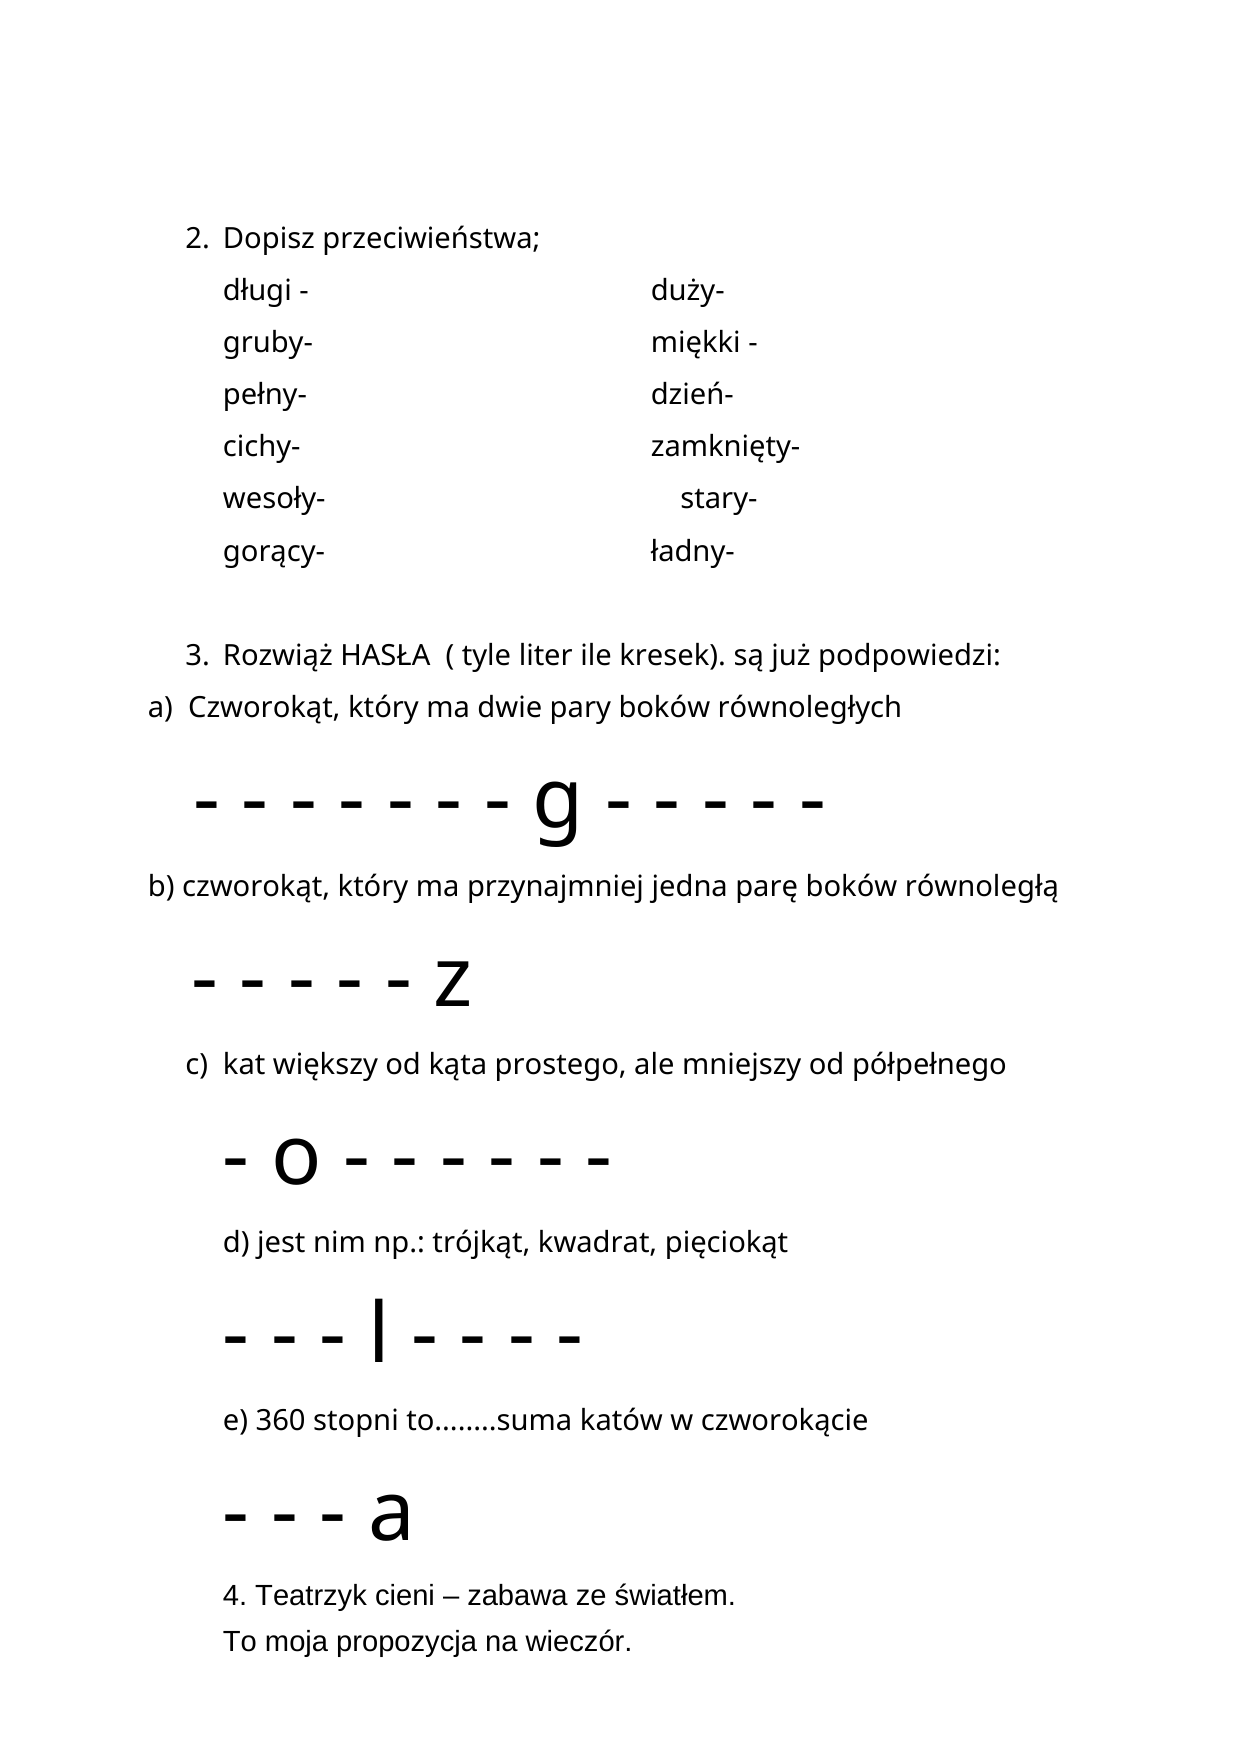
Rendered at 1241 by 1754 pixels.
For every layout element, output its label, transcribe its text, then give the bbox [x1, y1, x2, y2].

text - - - - - - - g - - - - - [148, 739, 1137, 852]
list gruby- miękki - [185, 321, 1137, 361]
list gorący- ładny- [185, 530, 1137, 570]
list Rozwiąż HASŁA ( tyle liter ile kresek). są już podpowiedzi: [185, 634, 1137, 674]
list - - - a [185, 1452, 1137, 1565]
list - o - - - - - - [185, 1095, 1137, 1209]
list cichy- zamknięty- [185, 426, 1137, 465]
text - - - - - z [148, 917, 1137, 1031]
list długi - duży- [185, 269, 1137, 309]
list wesoły- stary- [185, 478, 1137, 517]
list kat większy od kąta prostego, ale mniejszy od półpełnego [185, 1043, 1137, 1083]
list Dopisz przeciwieństwa; [185, 217, 1137, 257]
text a) Czworokąt, który ma dwie pary boków równoległych [148, 687, 1137, 726]
list e) 360 stopni to........suma katów w czworokącie [185, 1399, 1137, 1439]
list 4. Teatrzyk cieni – zabawa ze światłem. [185, 1578, 1137, 1611]
list pełny- dzień- [185, 373, 1137, 413]
list To moja propozycja na wieczór. [185, 1624, 1137, 1657]
list d) jest nim np.: trójkąt, kwadrat, pięciokąt [185, 1221, 1137, 1261]
list - - - l - - - - [185, 1273, 1137, 1387]
text b) czworokąt, który ma przynajmniej jedna parę boków równoległą [148, 865, 1137, 904]
